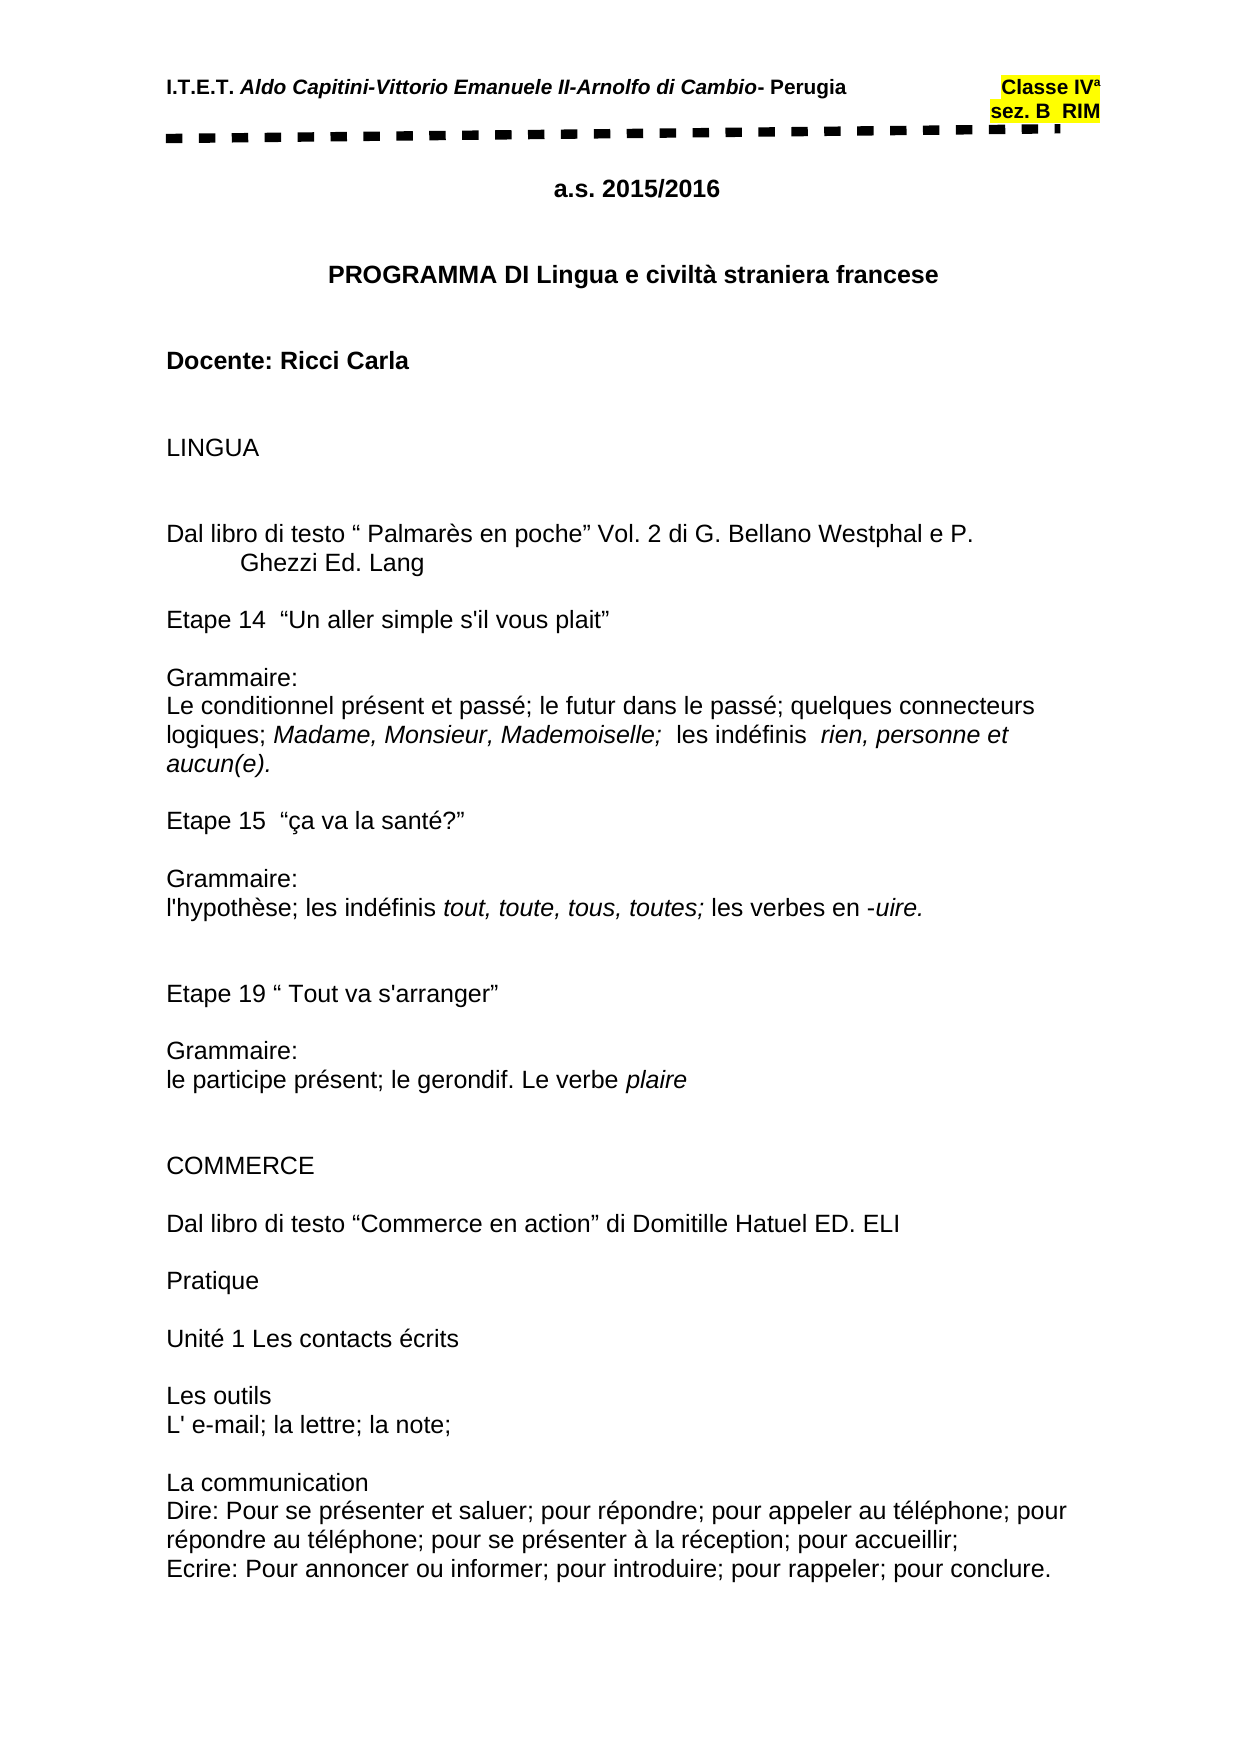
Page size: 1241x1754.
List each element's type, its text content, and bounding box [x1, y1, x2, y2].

text Etape 14 “Un aller simple s'il vous plait” [166, 605, 1108, 634]
text La communication [166, 1468, 1108, 1496]
text a.s. 2015/2016 [166, 174, 1108, 203]
text Etape 15 “ça va la santé?” [166, 806, 1108, 835]
text Dal libro di testo “Commerce en action” di Domitille Hatuel ED. ELI [166, 1209, 1108, 1238]
text Docente: Ricci Carla [166, 346, 1108, 375]
text Grammaire: [166, 1036, 1108, 1065]
text Pratique [166, 1266, 1108, 1295]
text Dire: Pour se présenter et saluer; pour répondre; pour appeler au téléphone; pour répondre au téléphone; pour se présenter à la réception; pour accueillir; [166, 1496, 1108, 1554]
text Grammaire: [166, 864, 1108, 893]
text Dal libro di testo “ Palmarès en poche” Vol. 2 di G. Bellano Westphal e P. Ghezzi Ed. Lang [166, 519, 1108, 576]
text L' e-mail; la lettre; la note; [166, 1410, 1108, 1439]
text Les outils [166, 1381, 1108, 1410]
text LINGUA [166, 433, 1108, 461]
text l'hypothèse; les indéfinis tout, toute, tous, toutes; les verbes en -uire. [166, 893, 1108, 921]
text COMMERCE [166, 1151, 1108, 1180]
text Unité 1 Les contacts écrits [166, 1324, 1108, 1353]
text Ecrire: Pour annoncer ou informer; pour introduire; pour rappeler; pour conclure. [166, 1554, 1108, 1583]
text Etape 19 “ Tout va s'arranger” [166, 979, 1108, 1008]
text le participe présent; le gerondif. Le verbe plaire [166, 1065, 1108, 1094]
text Le conditionnel présent et passé; le futur dans le passé; quelques connecteurs logiques; Madame, Monsieur, Mademoiselle; les indéfinis rien, personne et aucun(e). [166, 691, 1108, 778]
text PROGRAMMA DI Lingua e civiltà straniera francese [166, 260, 1108, 289]
text Grammaire: [166, 663, 1108, 691]
